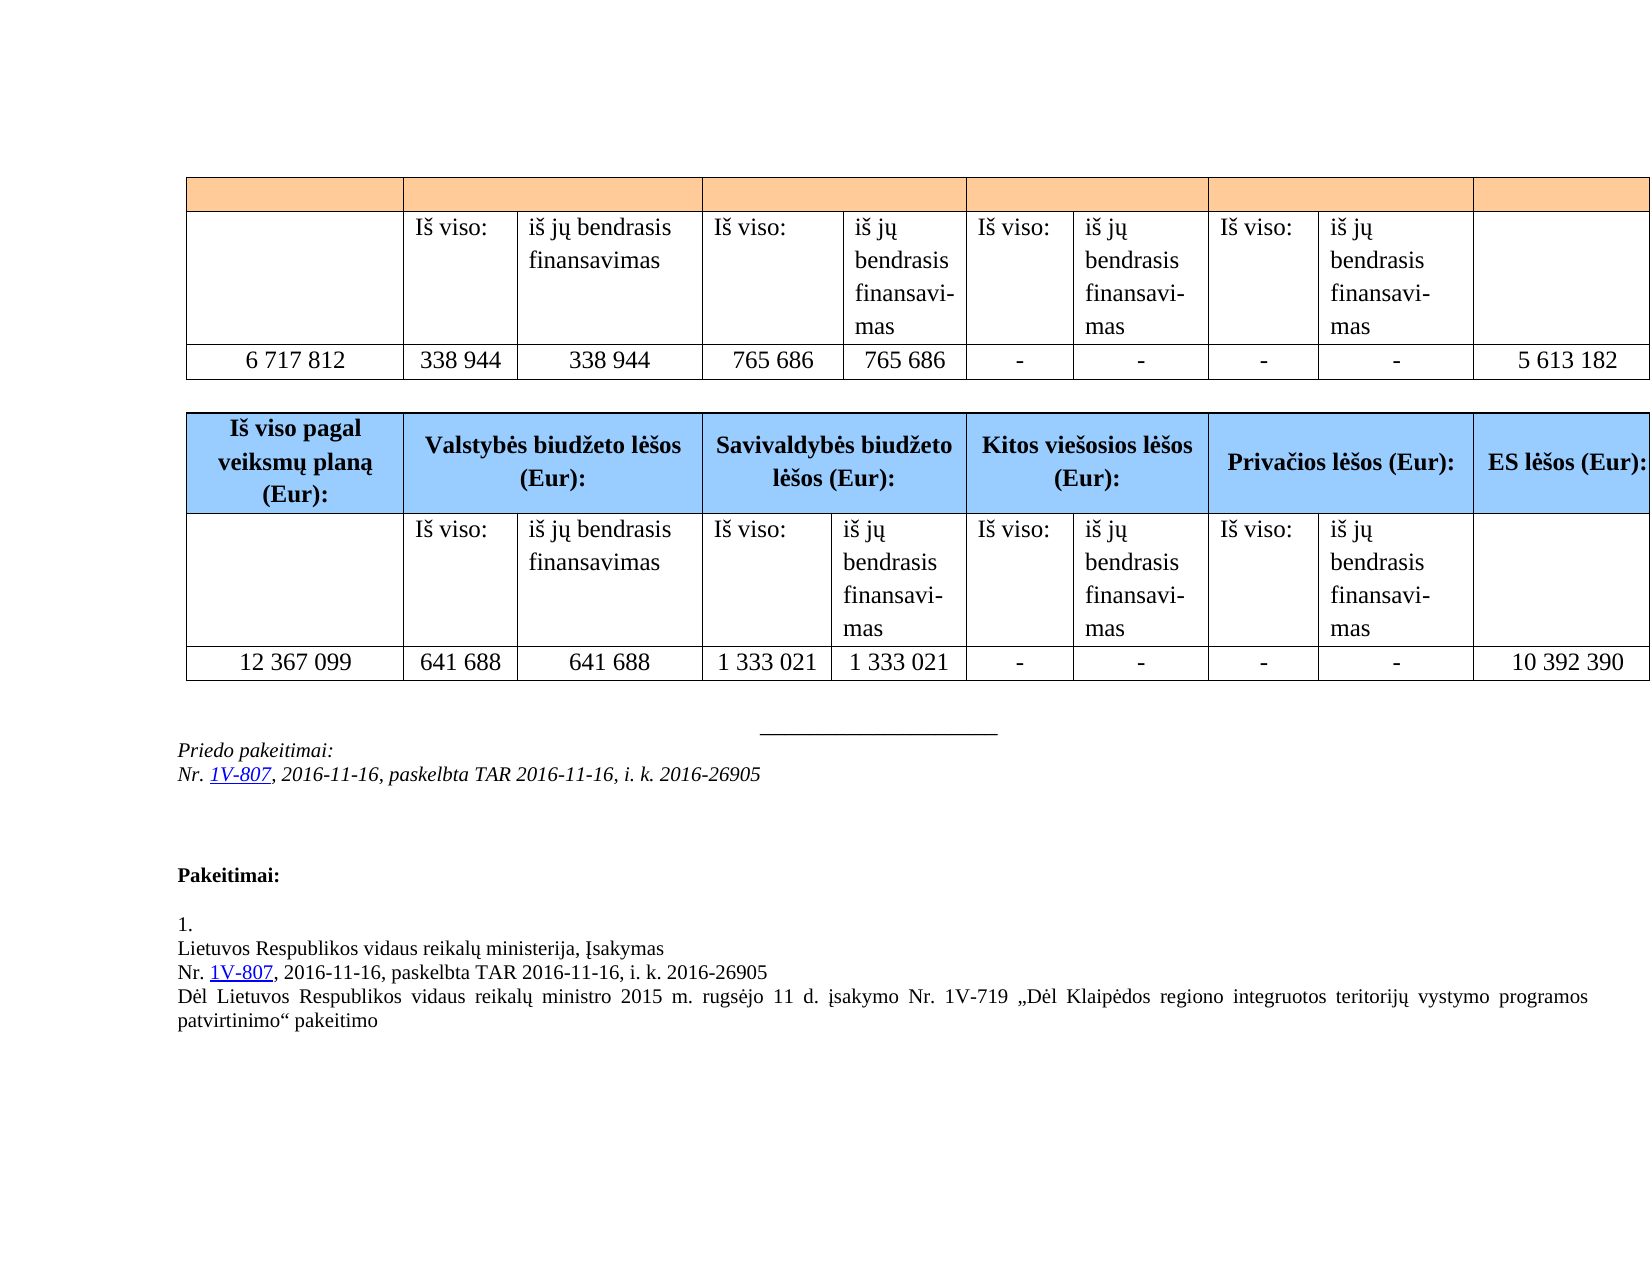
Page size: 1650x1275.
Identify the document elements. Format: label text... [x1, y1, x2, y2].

table_cell 641 688 [404, 647, 517, 680]
table_cell [1474, 380, 1650, 412]
table_cell Privačios lėšos (Eur): [1209, 414, 1473, 513]
table_cell Iš viso: [703, 212, 843, 344]
table_cell [187, 380, 247, 412]
table_cell Iš viso: [1209, 212, 1318, 344]
table_cell iš jų bendrasis finansavi-mas [1074, 514, 1208, 646]
table_cell - [1319, 345, 1473, 378]
table_cell 765 686 [703, 345, 843, 378]
table_cell Iš viso: [1209, 514, 1318, 646]
table_cell 1 333 021 [703, 647, 831, 680]
table_cell [702, 380, 843, 412]
table_cell [967, 178, 1208, 211]
table_cell [517, 380, 584, 412]
table_cell Iš viso: [703, 514, 831, 646]
table_cell - [1209, 647, 1318, 680]
table_cell - [967, 647, 1073, 680]
table_cell [247, 380, 404, 412]
table_cell Savivaldybės biudžeto lėšos (Eur): [703, 414, 966, 513]
table_cell iš jų bendrasis finansavimas [518, 212, 702, 344]
table_cell 765 686 [844, 345, 966, 378]
table_cell - [967, 345, 1073, 378]
table_cell [404, 178, 702, 211]
table_cell [584, 380, 702, 412]
table_cell [1474, 514, 1649, 646]
table_cell Iš viso: [404, 212, 517, 344]
text Pakeitimai: [177, 863, 1591, 887]
table_cell Kitos viešosios lėšos (Eur): [967, 414, 1208, 513]
table_cell [843, 380, 874, 412]
text Nr. 1V-807, 2016-11-16, paskelbta TAR 2016-11-16, i. k. 2016-26905 [177, 762, 1591, 786]
table_cell [1209, 380, 1319, 412]
table_cell [404, 380, 517, 412]
table_cell [1474, 178, 1649, 211]
table_cell Iš viso: [967, 514, 1073, 646]
table_cell 12 367 099 [187, 647, 403, 680]
table_cell 338 944 [404, 345, 517, 378]
text Nr. 1V-807, 2016-11-16, paskelbta TAR 2016-11-16, i. k. 2016-26905 [177, 959, 1591, 984]
table_cell - [1074, 647, 1208, 680]
table_cell [187, 178, 403, 211]
table_cell [1411, 380, 1474, 412]
table_cell [966, 380, 1073, 412]
table_cell 5 613 182 [1474, 345, 1649, 378]
table_cell 10 392 390 [1474, 647, 1649, 680]
table_cell 338 944 [518, 345, 702, 378]
table_cell [1074, 380, 1159, 412]
table_cell [1159, 380, 1208, 412]
table_cell 6 717 812 [187, 345, 403, 378]
table_cell ES lėšos (Eur): [1474, 414, 1649, 513]
table_cell iš jų bendrasis finansavi-mas [1319, 514, 1473, 646]
table_cell iš jų bendrasis finansavi-mas [844, 212, 966, 344]
table_cell [1319, 380, 1411, 412]
table_cell - [1209, 345, 1318, 378]
text Dėl Lietuvos Respublikos vidaus reikalų ministro 2015 m. rugsėjo 11 d. įsakymo Nr. 1V-719 „Dėl Klaipėdos regiono integruotos teritorijų vystymo programos patvirtinimo“ pakeitimo [177, 984, 1591, 1032]
table_cell iš jų bendrasis finansavi-mas [1319, 212, 1473, 344]
table_cell iš jų bendrasis finansavimas [518, 514, 702, 646]
table_cell Iš viso: [404, 514, 517, 646]
table_cell [1209, 178, 1473, 211]
table_cell - [1319, 647, 1473, 680]
table_cell Valstybės biudžeto lėšos (Eur): [404, 414, 702, 513]
table_cell 1 333 021 [832, 647, 966, 680]
table_cell [874, 380, 966, 412]
table_cell [703, 178, 966, 211]
table_cell [1474, 212, 1649, 344]
text Priedo pakeitimai: [177, 738, 1591, 762]
table_cell [187, 514, 403, 646]
text Lietuvos Respublikos vidaus reikalų ministerija, Įsakymas [177, 936, 1591, 959]
text ___________________ [177, 709, 1580, 738]
text 1. [177, 911, 1591, 936]
table_cell - [1074, 345, 1208, 378]
table_cell iš jų bendrasis finansavi-mas [832, 514, 966, 646]
table_cell 641 688 [518, 647, 702, 680]
table_cell Iš viso pagal veiksmų planą (Eur): [187, 414, 403, 513]
table_cell [187, 212, 403, 344]
table_cell iš jų bendrasis finansavi-mas [1074, 212, 1208, 344]
table_cell Iš viso: [967, 212, 1073, 344]
